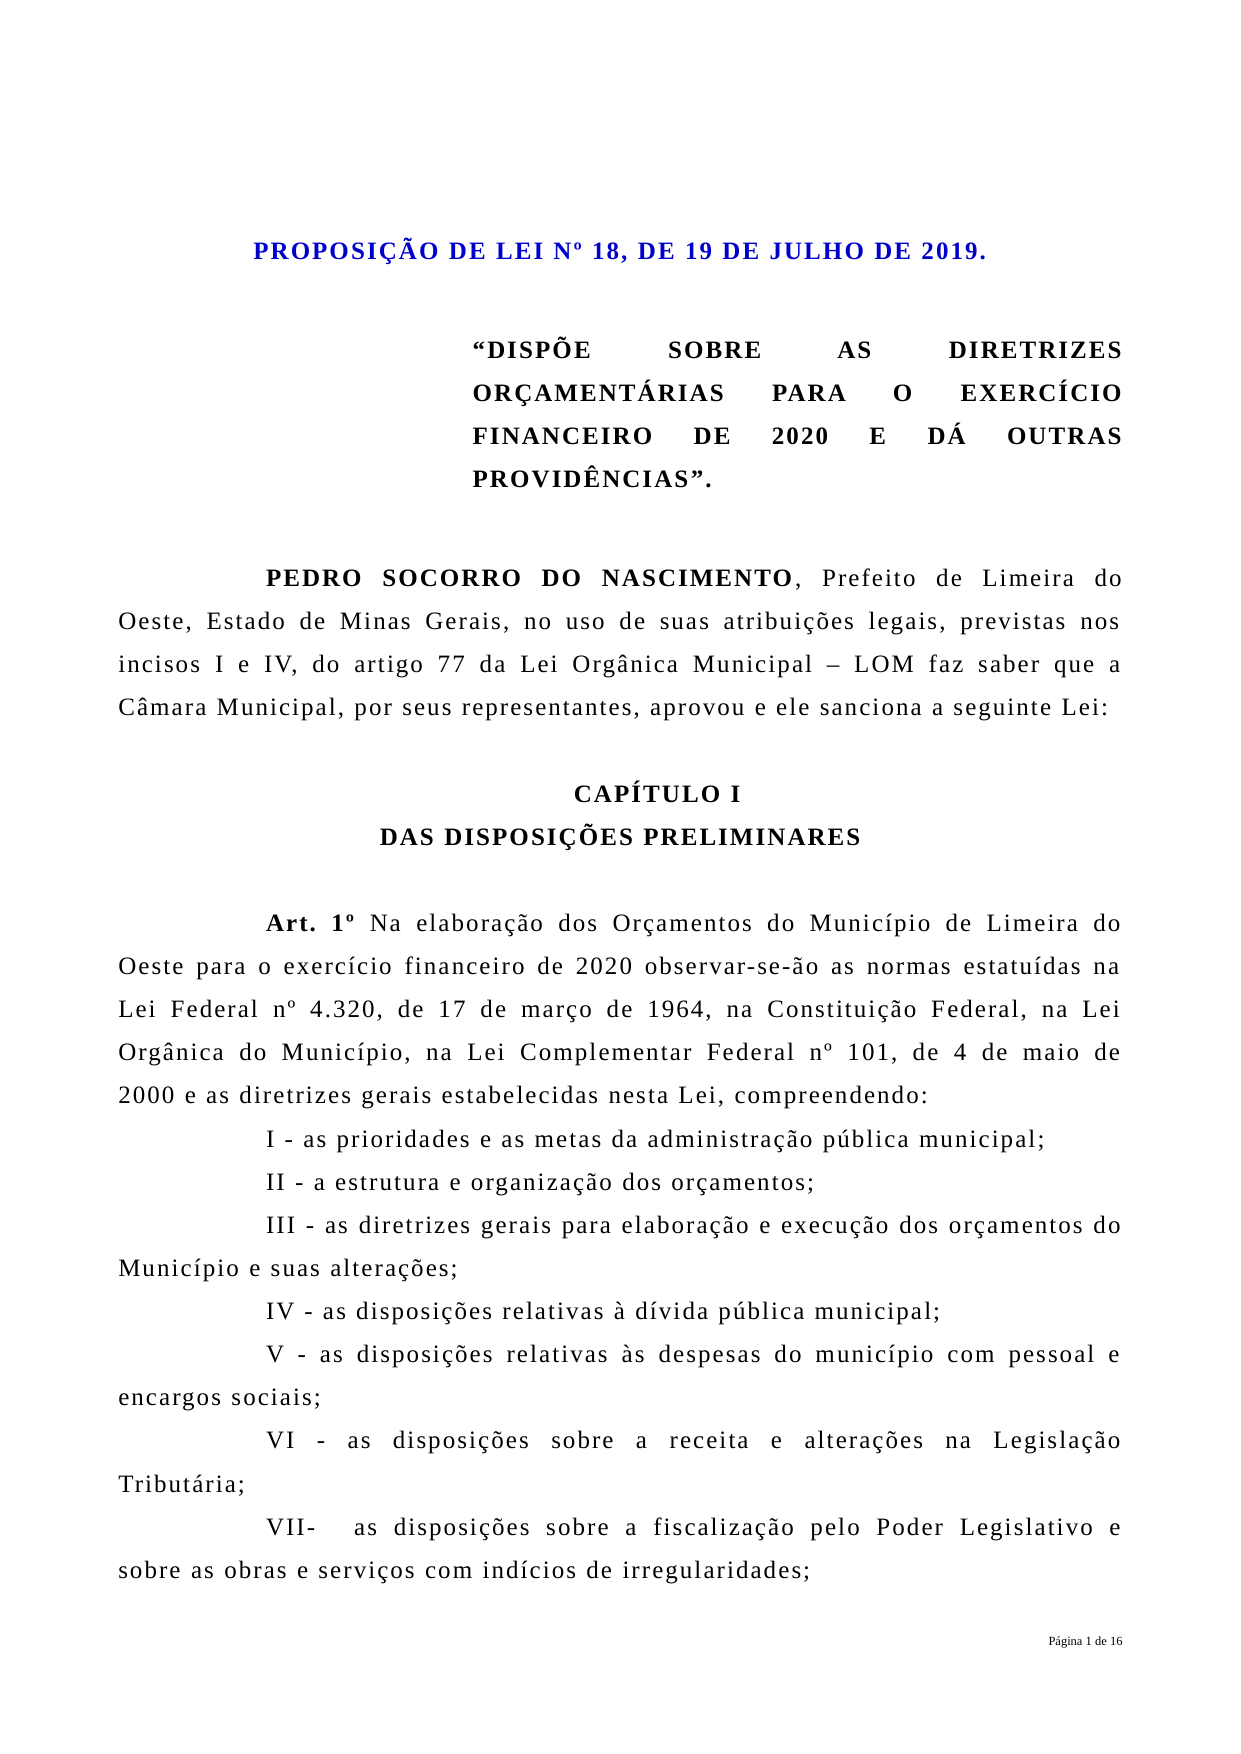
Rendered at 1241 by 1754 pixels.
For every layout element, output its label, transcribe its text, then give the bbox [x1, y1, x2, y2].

text VI - as disposições sobre a receita e alterações na Legislação Tributária; [118, 1426, 1122, 1497]
text VII- as disposições sobre a fiscalização pelo Poder Legislativo e sobre as obras e serviços com indícios de irregularidades; [118, 1512, 1122, 1584]
text CAPÍTULO I [118, 779, 1122, 807]
text II - a estrutura e organização dos orçamentos; [118, 1167, 1122, 1196]
text PEDRO SOCORRO DO NASCIMENTO, Prefeito de Limeira do Oeste, Estado de Minas Gerais, no uso de suas atribuições legais, previstas nos incisos I e IV, do artigo 77 da Lei Orgânica Municipal – LOM faz saber que a Câmara Municipal, por seus representantes, aprovou e ele sanciona a seguinte Lei: [118, 563, 1122, 721]
text I - as prioridades e as metas da administração pública municipal; [118, 1124, 1122, 1152]
text DAS DISPOSIÇÕES PRELIMINARES [118, 822, 1122, 851]
text “DISPÕE SOBRE AS DIRETRIZES ORÇAMENTÁRIAS PARA O EXERCÍCIO FINANCEIRO DE 2020 E DÁ OUTRAS PROVIDÊNCIAS”. [472, 335, 1122, 493]
text V - as disposições relativas às despesas do município com pessoal e encargos sociais; [118, 1339, 1122, 1411]
text III - as diretrizes gerais para elaboração e execução dos orçamentos do Município e suas alterações; [118, 1210, 1122, 1282]
text Art. 1º Na elaboração dos Orçamentos do Município de Limeira do Oeste para o exercício financeiro de 2020 observar-se-ão as normas estatuídas na Lei Federal nº 4.320, de 17 de março de 1964, na Constituição Federal, na Lei Orgânica do Município, na Lei Complementar Federal nº 101, de 4 de maio de 2000 e as diretrizes gerais estabelecidas nesta Lei, compreendendo: [118, 908, 1122, 1109]
subtitle PROPOSIÇÃO DE LEI Nº 18, DE 19 DE JULHO DE 2019. [118, 236, 1122, 265]
text IV - as disposições relativas à dívida pública municipal; [118, 1296, 1122, 1325]
